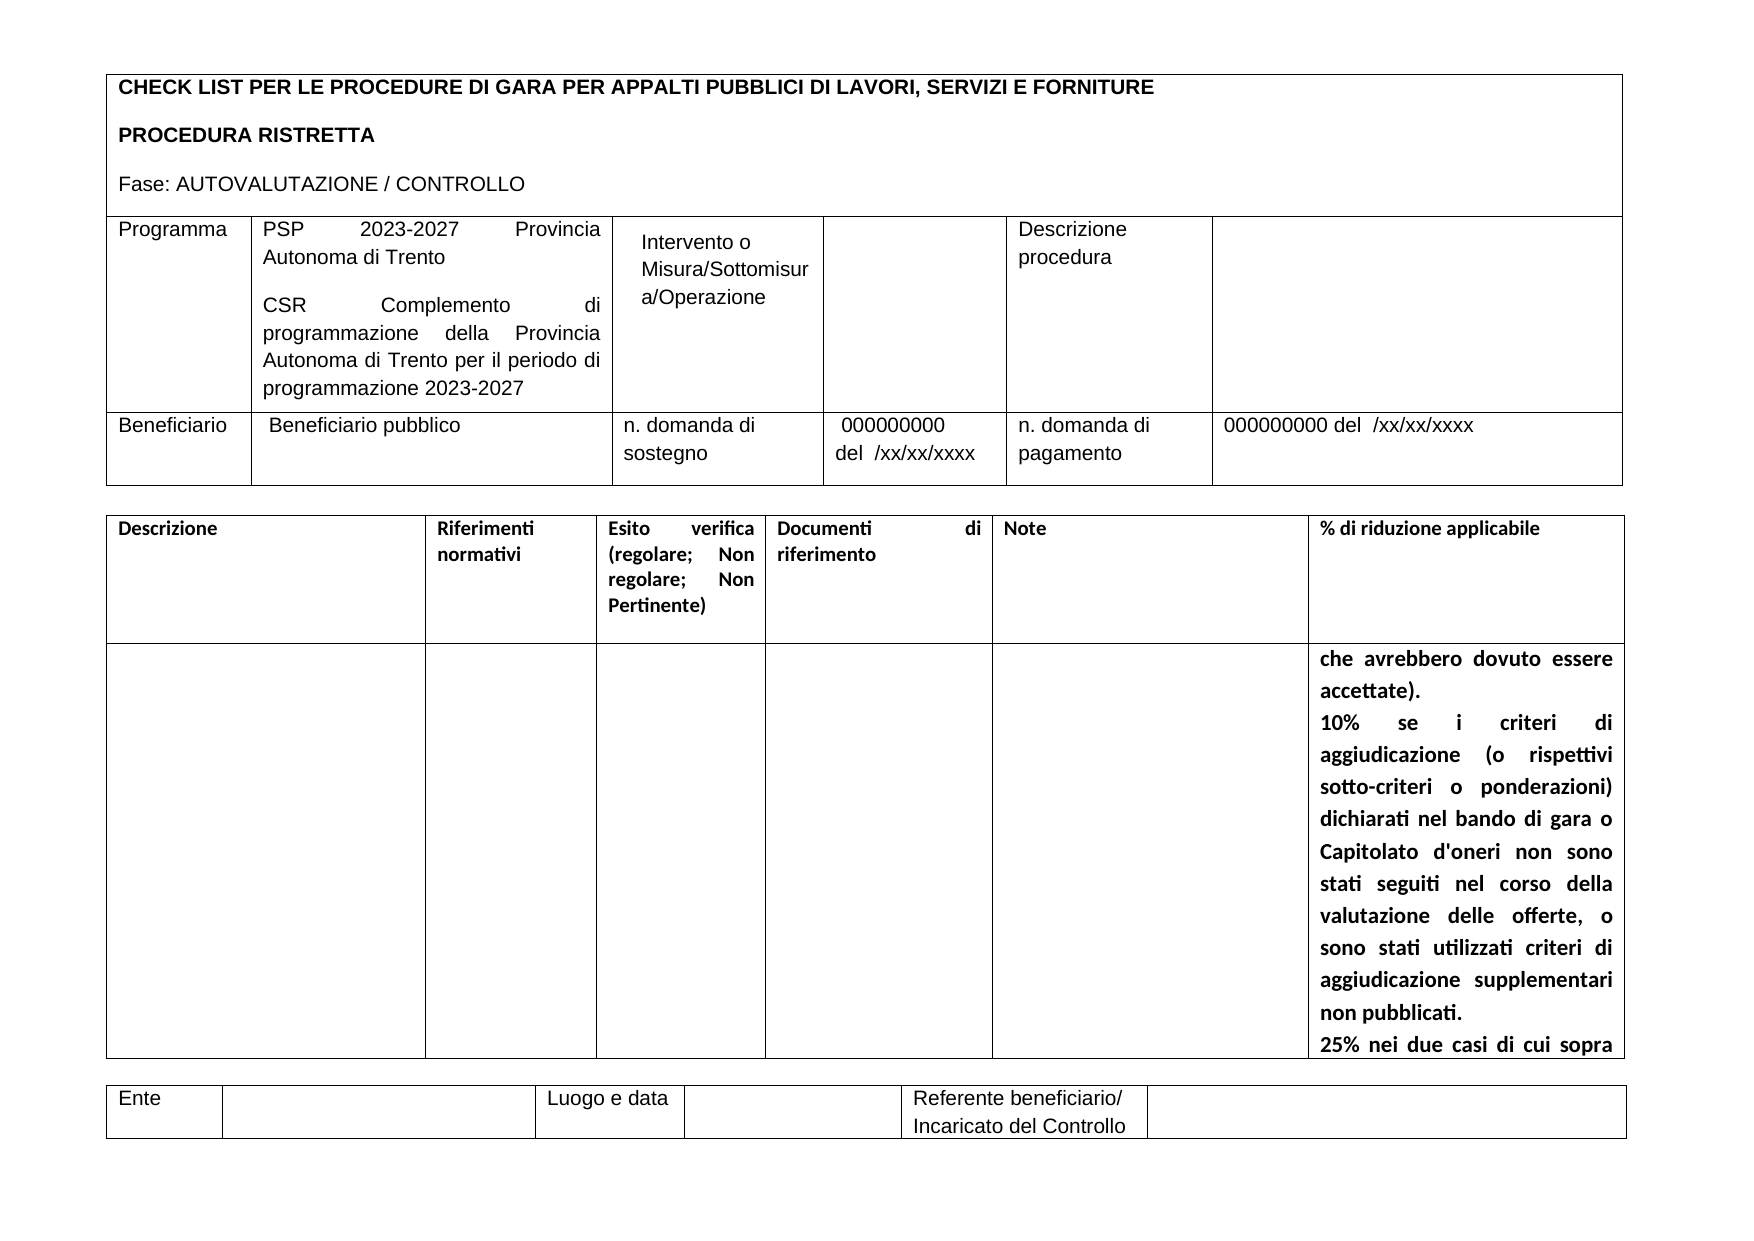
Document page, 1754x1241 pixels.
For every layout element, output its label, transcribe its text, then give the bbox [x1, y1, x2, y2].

table_header % di riduzione applicabile [1309, 516, 1624, 643]
table_cell che avrebbero dovuto essere accettate). 10% se i criteri di aggiudicazione (o rispettivi sotto-criteri o ponderazioni) dichiarati nel bando di gara o Capitolato d'oneri non sono stati seguiti nel corso della valutazione delle offerte, o sono stati utilizzati criteri di aggiudicazione supplementari non pubblicati. 25% nei due casi di cui sopra [1309, 644, 1624, 1058]
table_cell [107, 644, 425, 1058]
table_header Riferimenti normativi [426, 516, 596, 643]
table_cell [766, 644, 992, 1058]
table_cell [993, 644, 1308, 1058]
table_cell [597, 644, 765, 1058]
table_cell [426, 644, 596, 1058]
table_header Note [993, 516, 1308, 643]
table_header Esito verifica (regolare; Non regolare; Non Pertinente) [597, 516, 765, 643]
table_header Documenti di riferimento [766, 516, 992, 643]
table_header Descrizione [107, 516, 425, 643]
